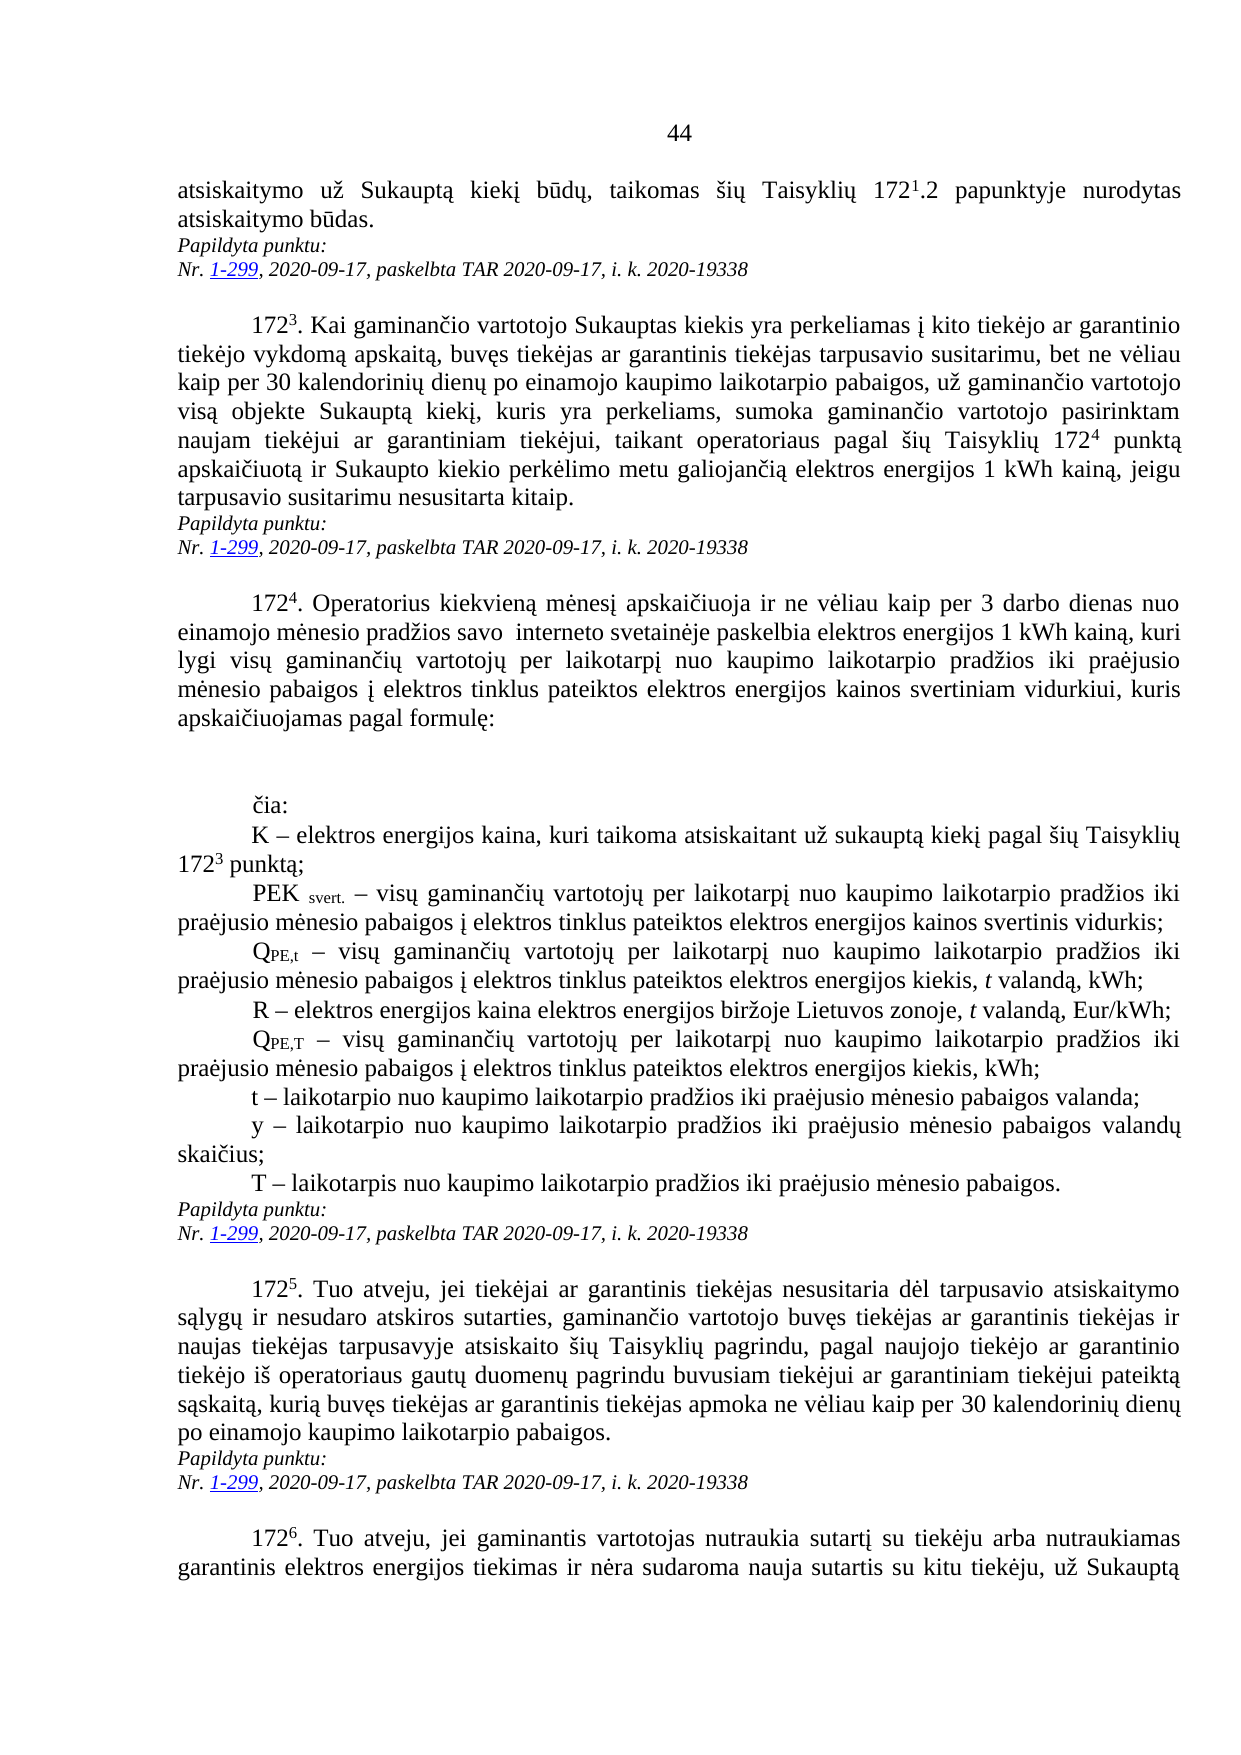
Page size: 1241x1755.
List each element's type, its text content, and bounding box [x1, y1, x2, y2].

text Papildyta punktu: [177, 1197, 1181, 1221]
text Papildyta punktu: [177, 233, 1181, 257]
text Nr. 1-299, 2020-09-17, paskelbta TAR 2020-09-17, i. k. 2020-19338 [177, 1221, 1181, 1245]
text QPE,t – visų gaminančių vartotojų per laikotarpį nuo kaupimo laikotarpio pradžios iki praėjusio mėnesio pabaigos į elektros tinklus pateiktos elektros energijos kiekis, t valandą, kWh; [177, 936, 1181, 994]
text QPE,T – visų gaminančių vartotojų per laikotarpį nuo kaupimo laikotarpio pradžios iki praėjusio mėnesio pabaigos į elektros tinklus pateiktos elektros energijos kiekis, kWh; [177, 1023, 1181, 1082]
text t – laikotarpio nuo kaupimo laikotarpio pradžios iki praėjusio mėnesio pabaigos valanda; [177, 1082, 1181, 1111]
text 1725. Tuo atveju, jei tiekėjai ar garantinis tiekėjas nesusitaria dėl tarpusavio atsiskaitymo sąlygų ir nesudaro atskiros sutarties, gaminančio vartotojo buvęs tiekėjas ar garantinis tiekėjas ir naujas tiekėjas tarpusavyje atsiskaito šių Taisyklių pagrindu, pagal naujojo tiekėjo ar garantinio tiekėjo iš operatoriaus gautų duomenų pagrindu buvusiam tiekėjui ar garantiniam tiekėjui pateiktą sąskaitą, kurią buvęs tiekėjas ar garantinis tiekėjas apmoka ne vėliau kaip per 30 kalendorinių dienų po einamojo kaupimo laikotarpio pabaigos. [177, 1274, 1181, 1446]
text K – elektros energijos kaina, kuri taikoma atsiskaitant už sukauptą kiekį pagal šių Taisyklių 1723 punktą; [177, 819, 1181, 878]
text R – elektros energijos kaina elektros energijos biržoje Lietuvos zonoje, t valandą, Eur/kWh; [177, 994, 1181, 1023]
text 1724. Operatorius kiekvieną mėnesį apskaičiuoja ir ne vėliau kaip per 3 darbo dienas nuo einamojo mėnesio pradžios savo interneto svetainėje paskelbia elektros energijos 1 kWh kainą, kuri lygi visų gaminančių vartotojų per laikotarpį nuo kaupimo laikotarpio pradžios iki praėjusio mėnesio pabaigos į elektros tinklus pateiktos elektros energijos kainos svertiniam vidurkiui, kuris apskaičiuojamas pagal formulę: [177, 588, 1181, 732]
text Nr. 1-299, 2020-09-17, paskelbta TAR 2020-09-17, i. k. 2020-19338 [177, 257, 1181, 281]
text Nr. 1-299, 2020-09-17, paskelbta TAR 2020-09-17, i. k. 2020-19338 [177, 1470, 1181, 1494]
text PEK svert. – visų gaminančių vartotojų per laikotarpį nuo kaupimo laikotarpio pradžios iki praėjusio mėnesio pabaigos į elektros tinklus pateiktos elektros energijos kainos svertinis vidurkis; [177, 878, 1181, 936]
text čia: [252, 790, 1181, 819]
text atsiskaitymo už Sukauptą kiekį būdų, taikomas šių Taisyklių 1721.2 papunktyje nurodytas atsiskaitymo būdas. [177, 176, 1181, 233]
text y – laikotarpio nuo kaupimo laikotarpio pradžios iki praėjusio mėnesio pabaigos valandų skaičius; [177, 1111, 1181, 1168]
text Nr. 1-299, 2020-09-17, paskelbta TAR 2020-09-17, i. k. 2020-19338 [177, 535, 1181, 559]
text Papildyta punktu: [177, 511, 1181, 535]
text 1723. Kai gaminančio vartotojo Sukauptas kiekis yra perkeliamas į kito tiekėjo ar garantinio tiekėjo vykdomą apskaitą, buvęs tiekėjas ar garantinis tiekėjas tarpusavio susitarimu, bet ne vėliau kaip per 30 kalendorinių dienų po einamojo kaupimo laikotarpio pabaigos, už gaminančio vartotojo visą objekte Sukauptą kiekį, kuris yra perkeliams, sumoka gaminančio vartotojo pasirinktam naujam tiekėjui ar garantiniam tiekėjui, taikant operatoriaus pagal šių Taisyklių 1724 punktą apskaičiuotą ir Sukaupto kiekio perkėlimo metu galiojančią elektros energijos 1 kWh kainą, jeigu tarpusavio susitarimu nesusitarta kitaip. [177, 310, 1181, 511]
text T – laikotarpis nuo kaupimo laikotarpio pradžios iki praėjusio mėnesio pabaigos. [177, 1168, 1181, 1197]
text Papildyta punktu: [177, 1446, 1181, 1470]
text 1726. Tuo atveju, jei gaminantis vartotojas nutraukia sutartį su tiekėju arba nutraukiamas garantinis elektros energijos tiekimas ir nėra sudaroma nauja sutartis su kitu tiekėju, už Sukauptą [177, 1523, 1181, 1581]
